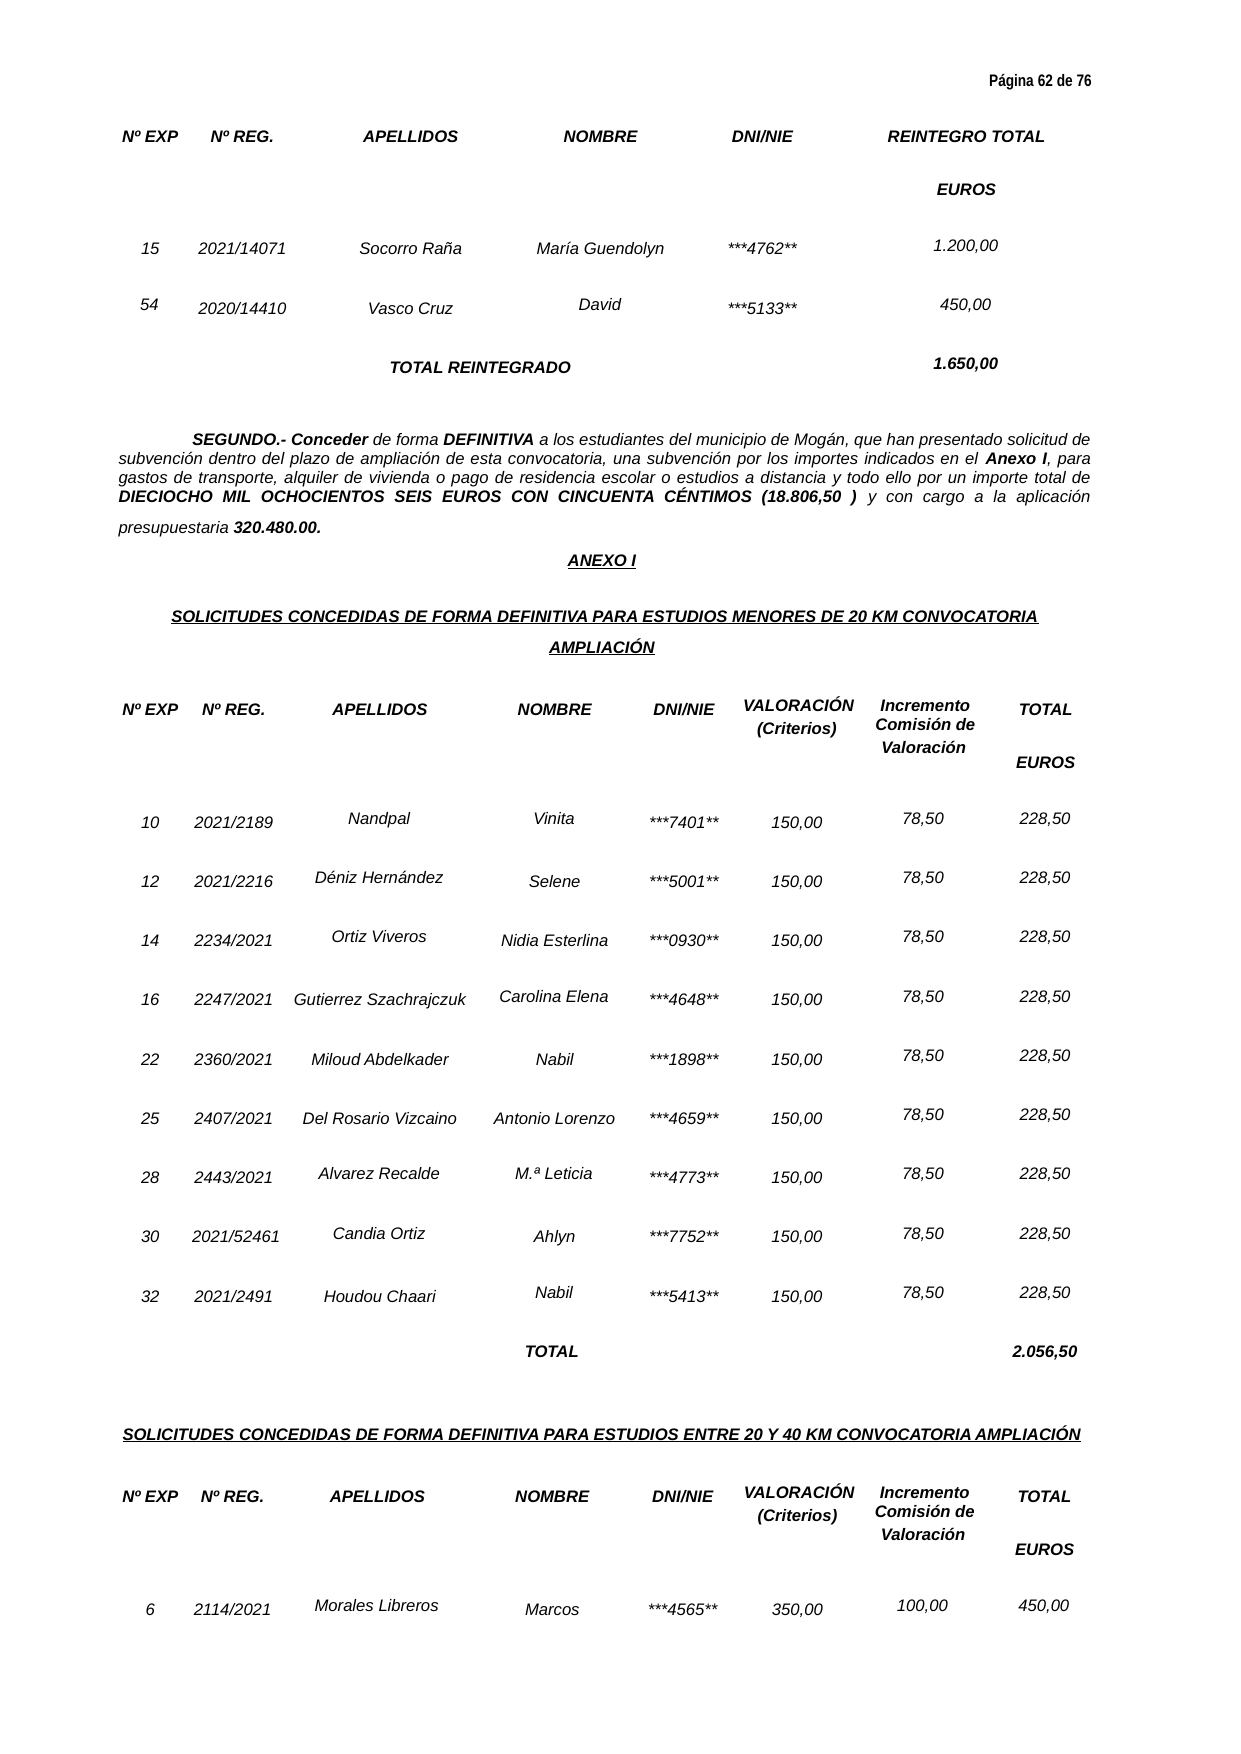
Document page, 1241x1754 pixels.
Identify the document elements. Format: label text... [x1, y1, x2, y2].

table_cell 450,00 [847, 292, 1091, 351]
table_header Nº REG. [187, 1480, 283, 1592]
table_cell 22 [118, 1043, 187, 1102]
table_cell Socorro Raña [303, 233, 523, 292]
table_cell 150,00 [737, 1221, 861, 1280]
table_cell ***5133** [683, 292, 847, 351]
table_cell ***1898** [635, 1043, 737, 1102]
table_cell ***5001** [635, 865, 737, 924]
table_cell 12 [118, 865, 187, 924]
table_cell Vasco Cruz [303, 292, 523, 351]
table_cell Ahlyn [479, 1221, 635, 1280]
text SEGUNDO.- Conceder de forma DEFINITIVA a los estudiantes del municipio de Mogán, que han presentado solicitud de subvención dentro del plazo de ampliación de esta convocatoria, una subvención por los importes indicados en el Anexo I, para gastos de transporte, alquiler de vivienda o pago de residencia escolar o estudios a distancia y todo ello por un importe total de DIECIOCHO MIL OCHOCIENTOS SEIS EUROS CON CINCUENTA CÉNTIMOS (18.806,50 ) y con cargo a la aplicación presupuestaria 320.480.00. [118, 429, 1092, 539]
table_cell 78,50 [861, 865, 991, 924]
table_cell 10 [118, 806, 187, 865]
text ANEXO I [118, 539, 1092, 573]
table_cell Nabil [479, 1043, 635, 1102]
table_cell 30 [118, 1221, 187, 1280]
table_cell ***4659** [635, 1102, 737, 1161]
table_cell ***0930** [635, 924, 737, 983]
table_cell 150,00 [737, 984, 861, 1043]
table_cell 2021/14071 [186, 233, 303, 292]
table_cell 78,50 [861, 1221, 991, 1280]
table_cell 32 [118, 1280, 187, 1339]
text SOLICITUDES CONCEDIDAS DE FORMA DEFINITIVA PARA ESTUDIOS ENTRE 20 Y 40 KM CONVOCATORIA AMPLIACIÓN [118, 1413, 1092, 1446]
table_cell 78,50 [861, 1280, 991, 1339]
table_cell 228,50 [991, 1043, 1105, 1102]
table_cell ***4565** [633, 1593, 737, 1652]
table_cell 228,50 [991, 1102, 1105, 1161]
table_cell 2114/2021 [187, 1593, 283, 1652]
table_cell 2021/2216 [187, 865, 285, 924]
table_cell Candia Ortiz [285, 1221, 479, 1280]
table_cell 150,00 [737, 865, 861, 924]
table_header DNI/NIE [633, 1480, 737, 1592]
table_cell 2407/2021 [187, 1102, 285, 1161]
table_header TOTAL EUROS [991, 693, 1105, 806]
table_cell 150,00 [737, 1102, 861, 1161]
table_header VALORACIÓN (Criterios) [737, 1480, 862, 1592]
table_cell 2247/2021 [187, 984, 285, 1043]
table_header Nº EXP [118, 693, 187, 806]
table_cell Gutierrez Szachrajczuk [285, 984, 479, 1043]
table_cell 150,00 [737, 806, 861, 865]
table_header Nº REG. [187, 693, 285, 806]
table_cell Alvarez Recalde [285, 1161, 479, 1221]
table_cell 2021/2491 [187, 1280, 285, 1339]
table_header Nº EXP [118, 1480, 187, 1592]
table_cell 2234/2021 [187, 924, 285, 983]
table_cell María Guendolyn [523, 233, 682, 292]
table_header Nº EXP [118, 120, 186, 232]
table_header NOMBRE [476, 1480, 632, 1592]
table_cell ***4762** [683, 233, 847, 292]
table_header APELLIDOS [285, 693, 479, 806]
table_cell 54 [118, 292, 186, 351]
table_cell Selene [479, 865, 635, 924]
table_header NOMBRE [523, 120, 682, 232]
table_cell 2443/2021 [187, 1161, 285, 1221]
table_cell 6 [118, 1593, 187, 1652]
table_header VALORACIÓN (Criterios) [737, 693, 861, 806]
table_cell 228,50 [991, 984, 1105, 1043]
table_cell Carolina Elena [479, 984, 635, 1043]
table_cell David [523, 292, 682, 351]
table_header Incremento Comisión de Valoración [862, 1480, 988, 1592]
table_cell Del Rosario Vizcaino [285, 1102, 479, 1161]
table_cell 228,50 [991, 924, 1105, 983]
table_cell 1.650,00 [847, 351, 1091, 410]
table_cell ***5413** [635, 1280, 737, 1339]
table_cell 450,00 [988, 1593, 1105, 1652]
table_cell 78,50 [861, 1161, 991, 1221]
table_cell 150,00 [737, 924, 861, 983]
table_cell ***7401** [635, 806, 737, 865]
table_header Incremento Comisión de Valoración [861, 693, 991, 806]
table_cell 150,00 [737, 1280, 861, 1339]
table_cell 28 [118, 1161, 187, 1221]
table_cell 16 [118, 984, 187, 1043]
table_cell TOTAL REINTEGRADO [118, 351, 847, 410]
table_header DNI/NIE [635, 693, 737, 806]
table_header Nº REG. [186, 120, 303, 232]
table_cell Nandpal [285, 806, 479, 865]
table_cell ***7752** [635, 1221, 737, 1280]
table_cell 78,50 [861, 806, 991, 865]
table_cell 25 [118, 1102, 187, 1161]
table_cell 228,50 [991, 865, 1105, 924]
table_header APELLIDOS [283, 1480, 476, 1592]
table_cell 2021/2189 [187, 806, 285, 865]
table_header DNI/NIE [683, 120, 847, 232]
table_cell 100,00 [862, 1593, 988, 1652]
table_cell Vinita [479, 806, 635, 865]
table_cell Houdou Chaari [285, 1280, 479, 1339]
table_header REINTEGRO TOTAL EUROS [847, 120, 1091, 232]
table_cell 78,50 [861, 984, 991, 1043]
table_cell M.ª Leticia [479, 1161, 635, 1221]
table_cell Nabil [479, 1280, 635, 1339]
table_cell Marcos [476, 1593, 632, 1652]
table_cell Morales Libreros [283, 1593, 476, 1652]
table_cell 78,50 [861, 924, 991, 983]
table_cell 2020/14410 [186, 292, 303, 351]
table_cell 78,50 [861, 1043, 991, 1102]
table_cell 150,00 [737, 1161, 861, 1221]
table_cell 150,00 [737, 1043, 861, 1102]
table_header TOTAL EUROS [988, 1480, 1105, 1592]
table_cell 78,50 [861, 1102, 991, 1161]
table_cell 2360/2021 [187, 1043, 285, 1102]
table_cell Ortiz Viveros [285, 924, 479, 983]
table_cell 228,50 [991, 1280, 1105, 1339]
table_cell TOTAL [118, 1339, 991, 1393]
table_cell Miloud Abdelkader [285, 1043, 479, 1102]
table_cell Déniz Hernández [285, 865, 479, 924]
table_cell Nidia Esterlina [479, 924, 635, 983]
table_cell 228,50 [991, 806, 1105, 865]
table_cell 228,50 [991, 1161, 1105, 1221]
table_cell 228,50 [991, 1221, 1105, 1280]
table_cell 2.056,50 [991, 1339, 1105, 1393]
text SOLICITUDES CONCEDIDAS DE FORMA DEFINITIVA PARA ESTUDIOS MENORES DE 20 KM CONVOCATORIA AMPLIACIÓN [118, 607, 1092, 659]
table_cell 2021/52461 [187, 1221, 285, 1280]
table_cell 1.200,00 [847, 233, 1091, 292]
table_header APELLIDOS [303, 120, 523, 232]
table_cell 15 [118, 233, 186, 292]
table_header NOMBRE [479, 693, 635, 806]
table_cell ***4648** [635, 984, 737, 1043]
table_cell ***4773** [635, 1161, 737, 1221]
table_cell Antonio Lorenzo [479, 1102, 635, 1161]
table_cell 14 [118, 924, 187, 983]
table_cell 350,00 [737, 1593, 862, 1652]
